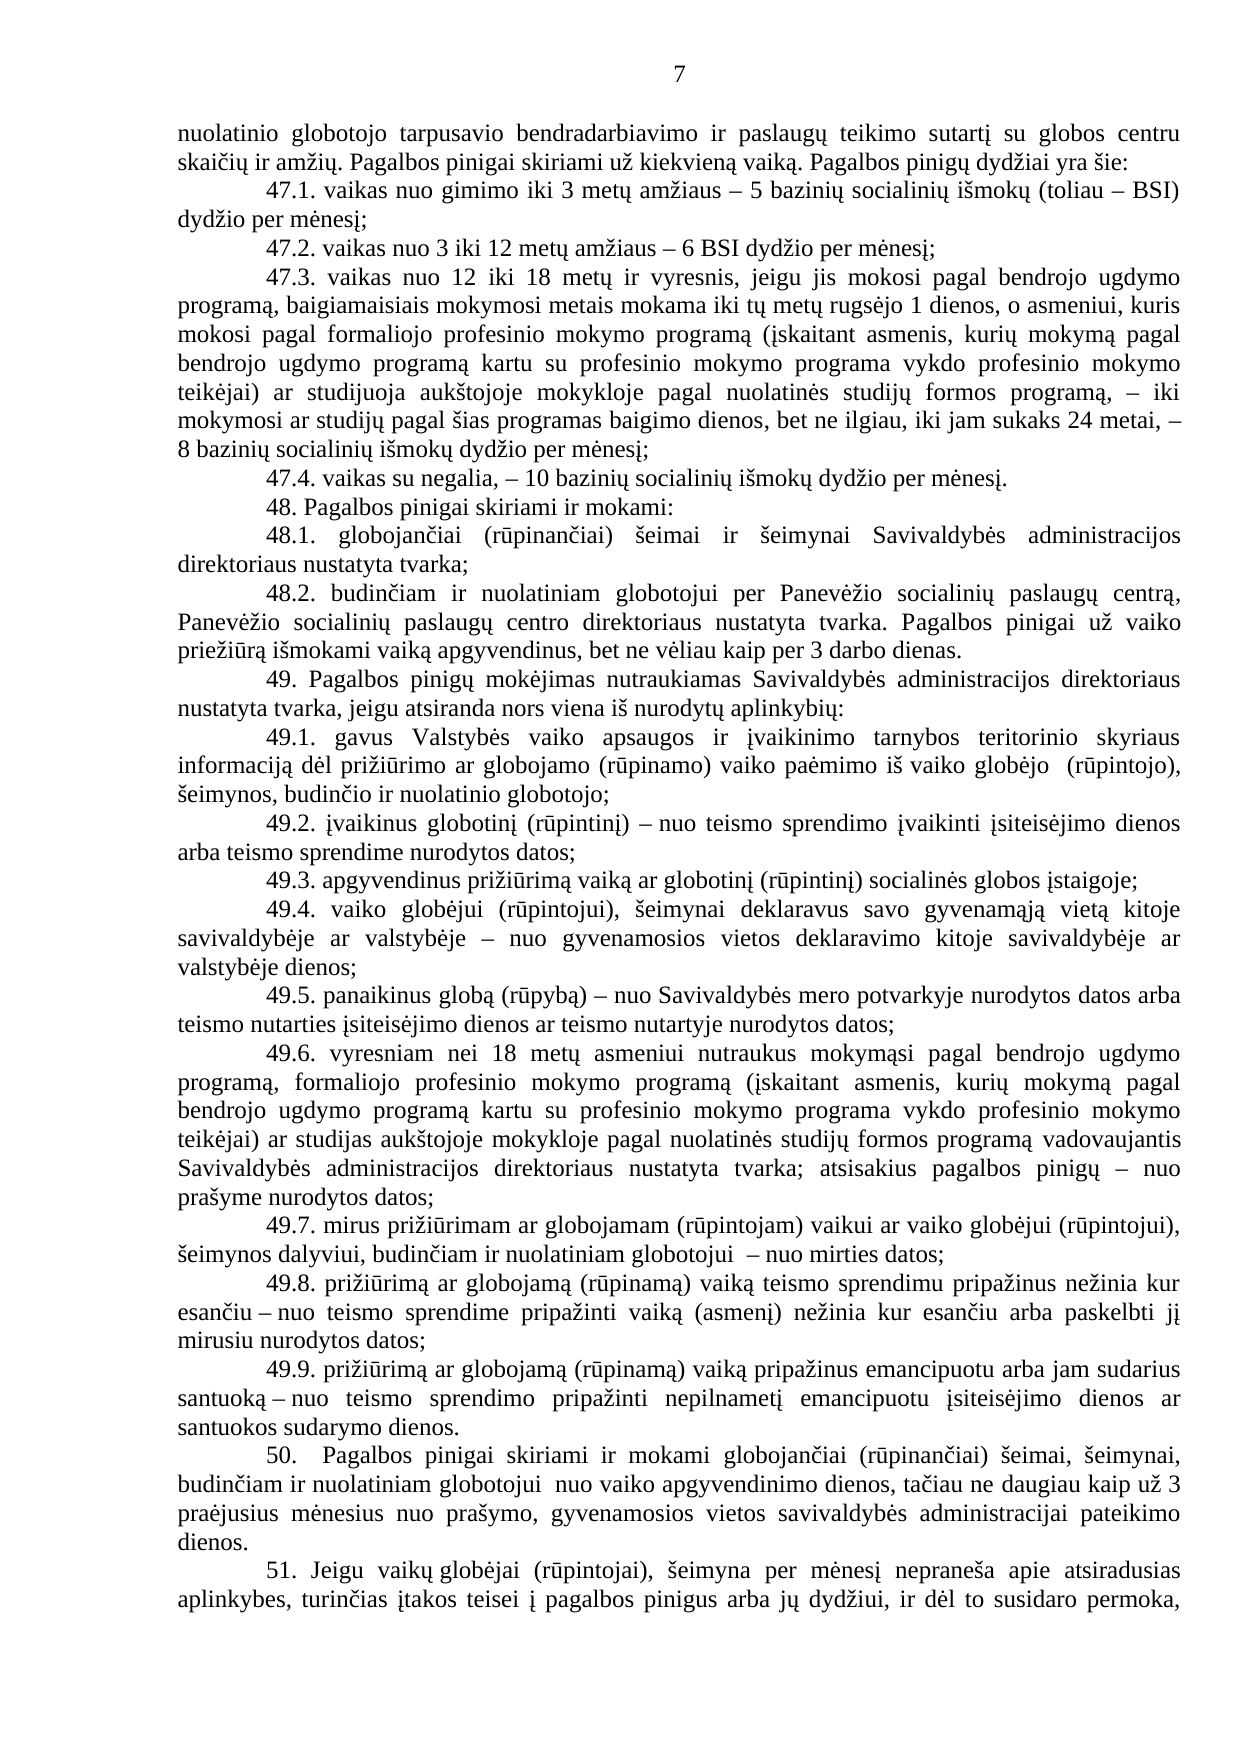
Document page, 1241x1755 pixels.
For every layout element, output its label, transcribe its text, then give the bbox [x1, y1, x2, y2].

text 49.6. vyresniam nei 18 metų asmeniui nutraukus mokymąsi pagal bendrojo ugdymo programą, formaliojo profesinio mokymo programą (įskaitant asmenis, kurių mokymą pagal bendrojo ugdymo programą kartu su profesinio mokymo programa vykdo profesinio mokymo teikėjai) ar studijas aukštojoje mokykloje pagal nuolatinės studijų formos programą vadovaujantis Savivaldybės administracijos direktoriaus nustatyta tvarka; atsisakius pagalbos pinigų – nuo prašyme nurodytos datos; [177, 1038, 1181, 1211]
text 51. Jeigu vaikų globėjai (rūpintojai), šeimyna per mėnesį nepraneša apie atsiradusias aplinkybes, turinčias įtakos teisei į pagalbos pinigus arba jų dydžiui, ir dėl to susidaro permoka, [177, 1556, 1181, 1613]
text 47.2. vaikas nuo 3 iki 12 metų amžiaus – 6 BSI dydžio per mėnesį; [177, 233, 1181, 262]
text 47.3. vaikas nuo 12 iki 18 metų ir vyresnis, jeigu jis mokosi pagal bendrojo ugdymo programą, baigiamaisiais mokymosi metais mokama iki tų metų rugsėjo 1 dienos, o asmeniui, kuris mokosi pagal formaliojo profesinio mokymo programą (įskaitant asmenis, kurių mokymą pagal bendrojo ugdymo programą kartu su profesinio mokymo programa vykdo profesinio mokymo teikėjai) ar studijuoja aukštojoje mokykloje pagal nuolatinės studijų formos programą, – iki mokymosi ar studijų pagal šias programas baigimo dienos, bet ne ilgiau, iki jam sukaks 24 metai, – 8 bazinių socialinių išmokų dydžio per mėnesį; [177, 262, 1181, 463]
text 49.8. prižiūrimą ar globojamą (rūpinamą) vaiką teismo sprendimu pripažinus nežinia kur esančiu – nuo teismo sprendime pripažinti vaiką (asmenį) nežinia kur esančiu arba paskelbti jį mirusiu nurodytos datos; [177, 1268, 1181, 1354]
text 49.2. įvaikinus globotinį (rūpintinį) – nuo teismo sprendimo įvaikinti įsiteisėjimo dienos arba teismo sprendime nurodytos datos; [177, 808, 1181, 866]
text 48.1. globojančiai (rūpinančiai) šeimai ir šeimynai Savivaldybės administracijos direktoriaus nustatyta tvarka; [177, 521, 1181, 578]
text 49.1. gavus Valstybės vaiko apsaugos ir įvaikinimo tarnybos teritorinio skyriaus informaciją dėl prižiūrimo ar globojamo (rūpinamo) vaiko paėmimo iš vaiko globėjo (rūpintojo), šeimynos, budinčio ir nuolatinio globotojo; [177, 722, 1181, 808]
text 49.7. mirus prižiūrimam ar globojamam (rūpintojam) vaikui ar vaiko globėjui (rūpintojui), šeimynos dalyviui, budinčiam ir nuolatiniam globotojui – nuo mirties datos; [177, 1211, 1181, 1268]
text 49.3. apgyvendinus prižiūrimą vaiką ar globotinį (rūpintinį) socialinės globos įstaigoje; [177, 866, 1181, 894]
text 49.5. panaikinus globą (rūpybą) – nuo Savivaldybės mero potvarkyje nurodytos datos arba teismo nutarties įsiteisėjimo dienos ar teismo nutartyje nurodytos datos; [177, 981, 1181, 1038]
text 48. Pagalbos pinigai skiriami ir mokami: [177, 492, 1181, 521]
text 50. Pagalbos pinigai skiriami ir mokami globojančiai (rūpinančiai) šeimai, šeimynai, budinčiam ir nuolatiniam globotojui nuo vaiko apgyvendinimo dienos, tačiau ne daugiau kaip už 3 praėjusius mėnesius nuo prašymo, gyvenamosios vietos savivaldybės administracijai pateikimo dienos. [177, 1441, 1181, 1556]
text 47.1. vaikas nuo gimimo iki 3 metų amžiaus – 5 bazinių socialinių išmokų (toliau – BSI) dydžio per mėnesį; [177, 176, 1181, 233]
text 48.2. budinčiam ir nuolatiniam globotojui per Panevėžio socialinių paslaugų centrą, Panevėžio socialinių paslaugų centro direktoriaus nustatyta tvarka. Pagalbos pinigai už vaiko priežiūrą išmokami vaiką apgyvendinus, bet ne vėliau kaip per 3 darbo dienas. [177, 578, 1181, 664]
text 47.4. vaikas su negalia, – 10 bazinių socialinių išmokų dydžio per mėnesį. [177, 463, 1181, 492]
text 49. Pagalbos pinigų mokėjimas nutraukiamas Savivaldybės administracijos direktoriaus nustatyta tvarka, jeigu atsiranda nors viena iš nurodytų aplinkybių: [177, 664, 1181, 722]
text 49.4. vaiko globėjui (rūpintojui), šeimynai deklaravus savo gyvenamąją vietą kitoje savivaldybėje ar valstybėje – nuo gyvenamosios vietos deklaravimo kitoje savivaldybėje ar valstybėje dienos; [177, 894, 1181, 981]
text nuolatinio globotojo tarpusavio bendradarbiavimo ir paslaugų teikimo sutartį su globos centru skaičių ir amžių. Pagalbos pinigai skiriami už kiekvieną vaiką. Pagalbos pinigų dydžiai yra šie: [177, 118, 1181, 176]
text 49.9. prižiūrimą ar globojamą (rūpinamą) vaiką pripažinus emancipuotu arba jam sudarius santuoką – nuo teismo sprendimo pripažinti nepilnametį emancipuotu įsiteisėjimo dienos ar santuokos sudarymo dienos. [177, 1354, 1181, 1441]
